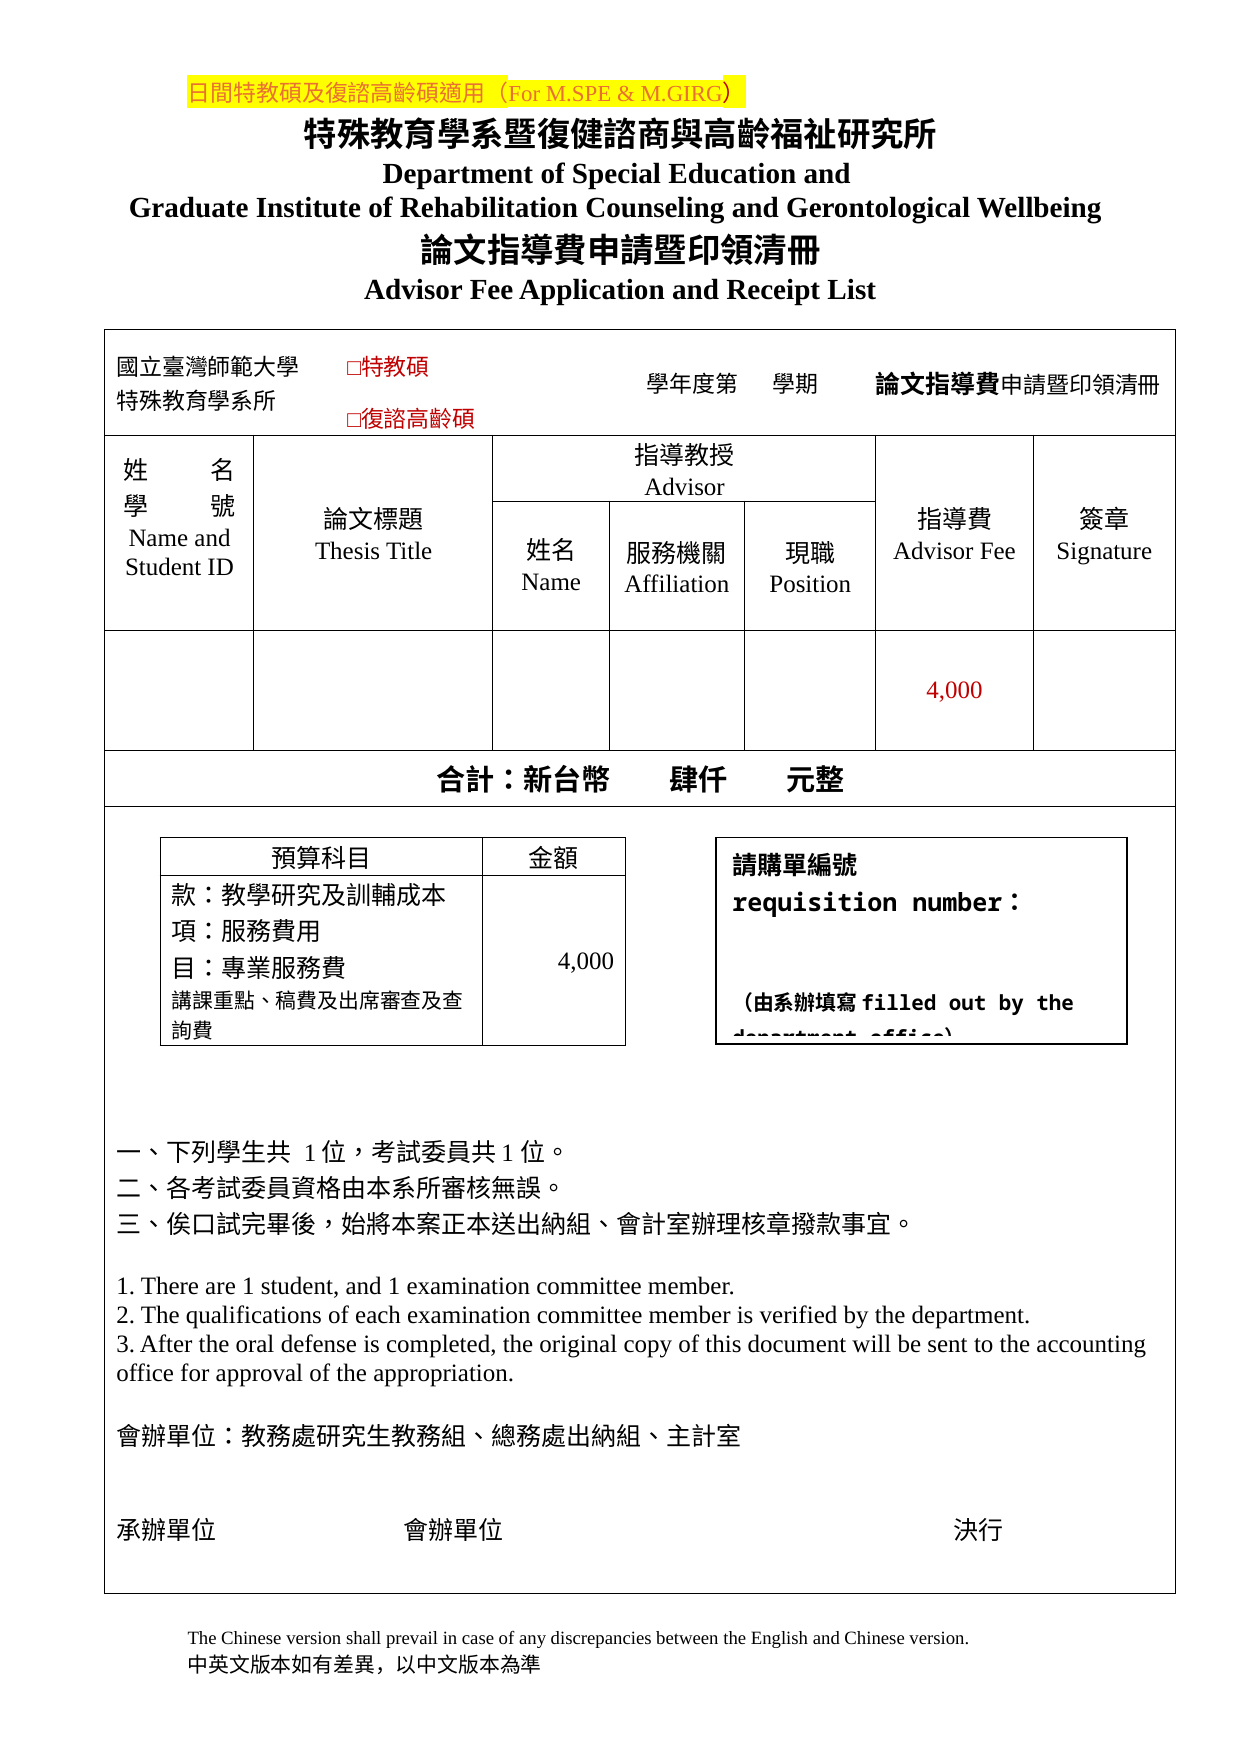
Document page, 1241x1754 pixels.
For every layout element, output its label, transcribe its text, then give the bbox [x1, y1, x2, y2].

table_cell 簽章 Signature [1034, 436, 1175, 629]
table_cell 款：教學研究及訓輔成本 項：服務費用 目：專業服務費 講課重點、稿費及出席審查及查詢費 [161, 876, 482, 1045]
table_cell [610, 631, 744, 749]
table_header □特教碩 □復諮高齡碩 [320, 330, 498, 434]
table_header 國立臺灣師範大學 特殊教育學系所 [105, 330, 319, 434]
table_cell [493, 631, 609, 749]
table_cell 服務機關Affiliation [610, 502, 744, 629]
table_cell 姓名 Name [493, 502, 609, 629]
table_cell [254, 631, 492, 749]
table_cell [1034, 631, 1175, 749]
text Graduate Institute of Rehabilitation Counseling and Gerontological Wellbeing [99, 190, 1132, 223]
table_cell 現職 Position [745, 502, 875, 629]
table_cell 指導教授 Advisor [493, 436, 875, 501]
table_cell 合計：新台幣 肆仟 元整 [105, 751, 1175, 806]
table_cell 姓 名 學 號 Name and Student ID [105, 436, 253, 629]
text Advisor Fee Application and Receipt List [187, 272, 1053, 305]
table_cell [105, 631, 253, 749]
table_cell 指導費 Advisor Fee [876, 436, 1033, 629]
table_cell 論文標題 Thesis Title [254, 436, 492, 629]
text Department of Special Education and [187, 156, 1053, 190]
text 特殊教育學系暨復健諮商與高齡福祉研究所 [187, 108, 1053, 156]
table_cell 一、下列學生共 1位，考試委員共1 位。 二、各考試委員資格由本系所審核無誤。 三、俟口試完畢後，始將本案正本送出納組、會計室辦理核章撥款事宜。 1. There are 1 student, and 1 examination committee member. 2. The qualifications of each examination committee member is verified by the department. 3. After the oral defense is completed, the original copy of this document will be sent to the accounting office for approval of the appropriation. 會辦單位：教務處研究生教務組、總務處出納組、主計室 承辦單位 會辦單位 決行 [105, 807, 1175, 1593]
text 論文指導費申請暨印領清冊 [187, 223, 1053, 272]
table_header 論文指導費申請暨印領清冊 [865, 330, 1175, 434]
table_cell [745, 631, 875, 749]
table_header 金額 [483, 838, 625, 874]
text 日間特教碩及復諮高齡碩適用（For M.SPE & M.GIRG） [187, 75, 1053, 108]
table_cell 4,000 [483, 876, 625, 1045]
table_header 學年度第 學期 [498, 330, 865, 434]
table_cell 4,000 [876, 631, 1033, 749]
table_header 預算科目 [161, 838, 482, 874]
